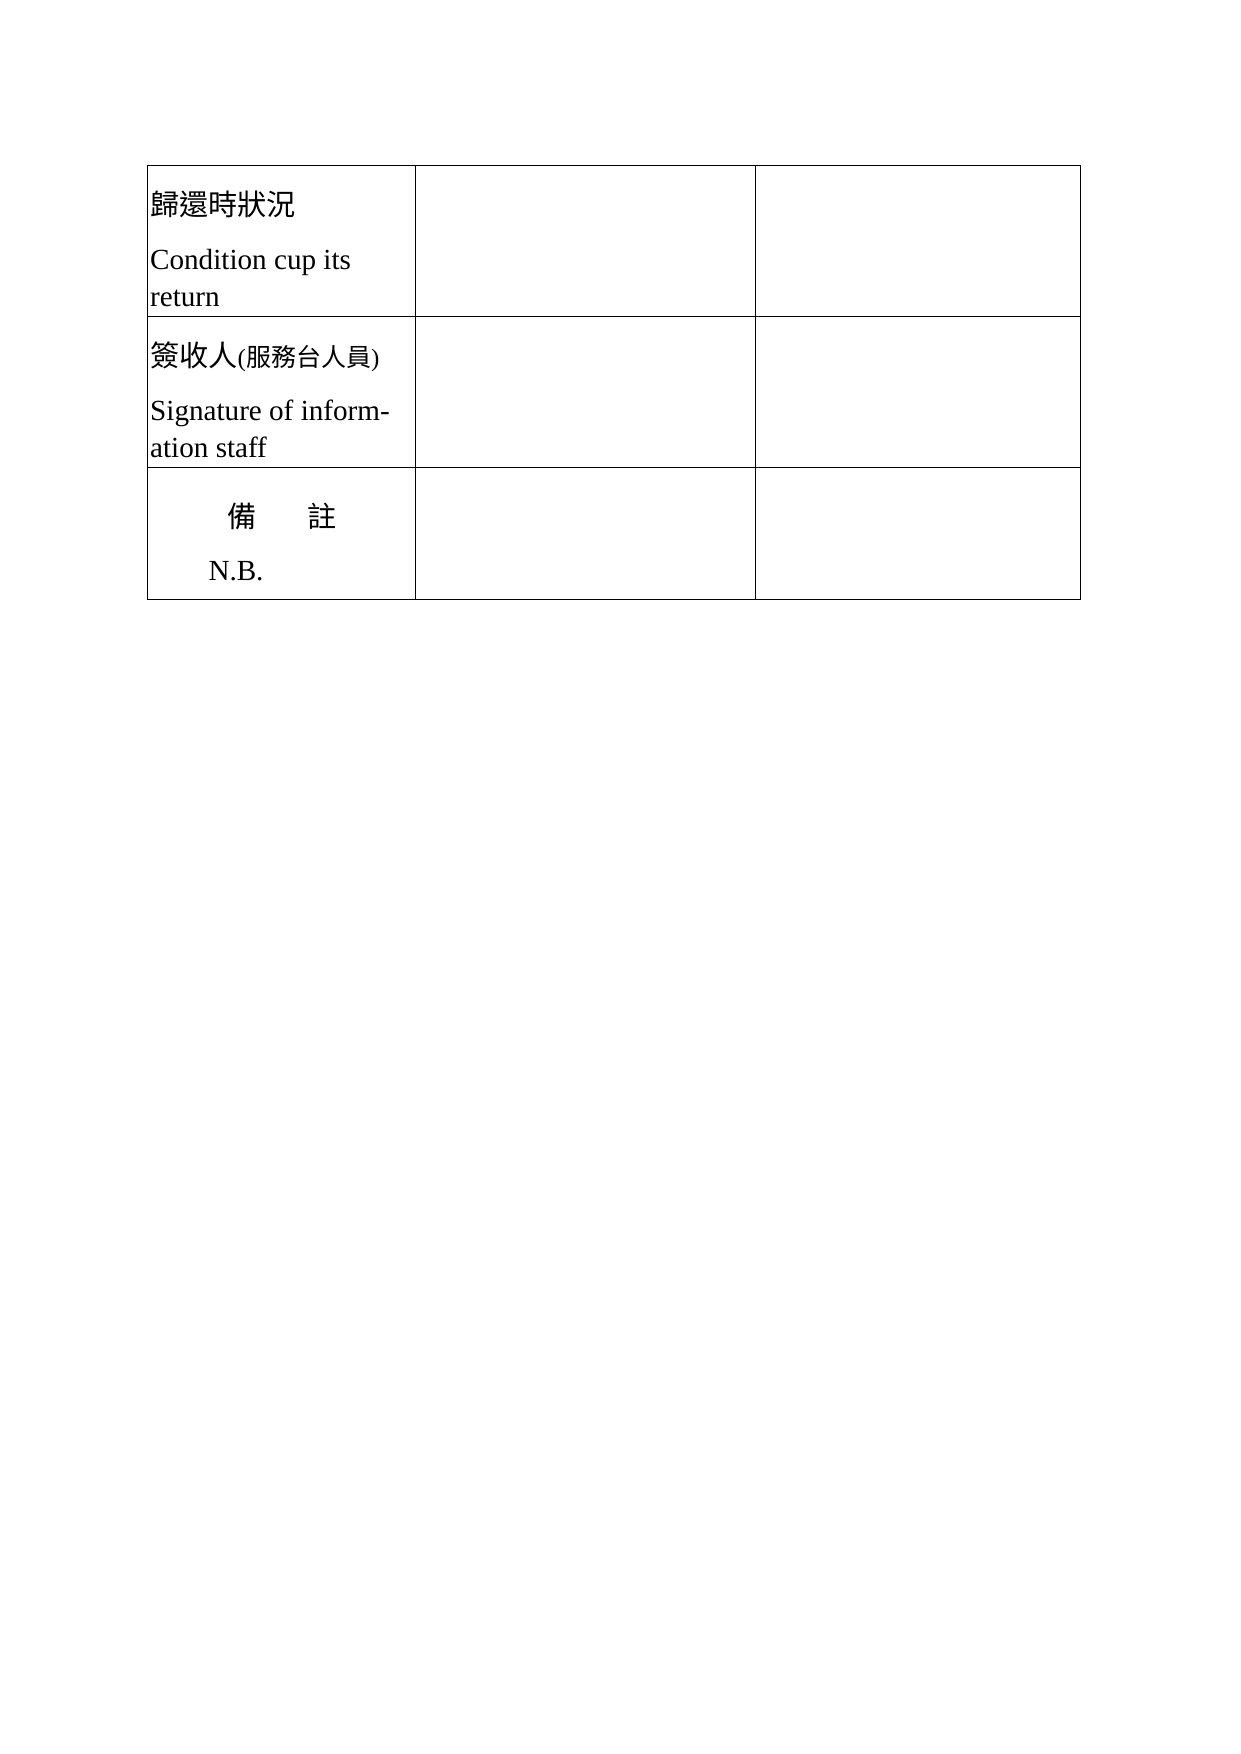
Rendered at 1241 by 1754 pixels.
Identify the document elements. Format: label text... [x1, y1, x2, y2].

table_cell 歸還時狀況 Condition cup its return [148, 166, 415, 316]
table_cell [756, 166, 1080, 316]
table_cell [756, 317, 1080, 467]
table_cell [756, 468, 1080, 599]
table_cell [416, 317, 755, 467]
table_cell [416, 468, 755, 599]
table_cell [416, 166, 755, 316]
table_cell 簽收人(服務台人員) Signature of inform- ation staff [148, 317, 415, 467]
table_cell 備 註 N.B. [148, 468, 415, 599]
